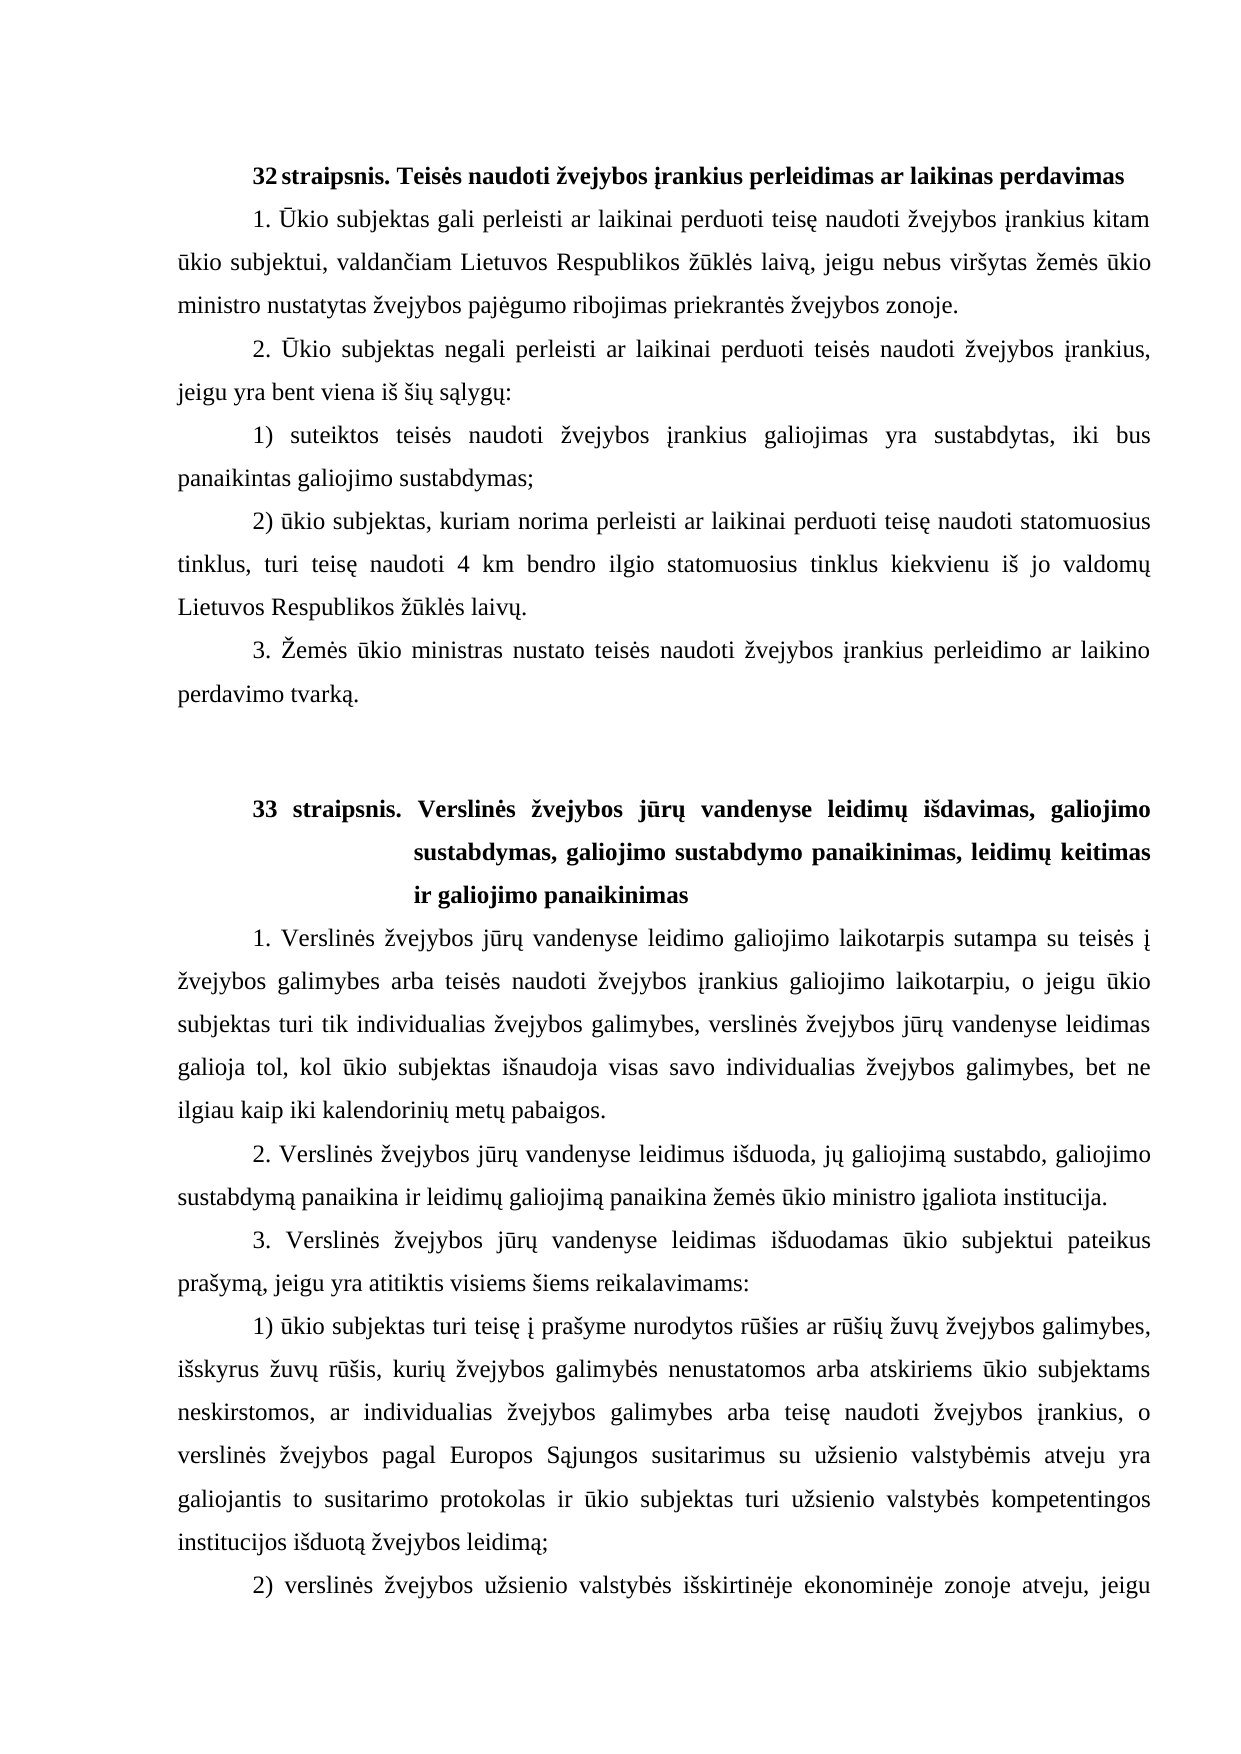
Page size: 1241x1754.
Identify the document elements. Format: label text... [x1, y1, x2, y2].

text 32 straipsnis. Teisės naudoti žvejybos įrankius perleidimas ar laikinas perdavimas [177, 161, 1152, 190]
text 1. Ūkio subjektas gali perleisti ar laikinai perduoti teisę naudoti žvejybos įrankius kitam ūkio subjektui, valdančiam Lietuvos Respublikos žūklės laivą, jeigu nebus viršytas žemės ūkio ministro nustatytas žvejybos pajėgumo ribojimas priekrantės žvejybos zonoje. [177, 204, 1152, 319]
text 33 straipsnis. Verslinės žvejybos jūrų vandenyse leidimų išdavimas, galiojimo sustabdymas, galiojimo sustabdymo panaikinimas, leidimų keitimas ir galiojimo panaikinimas [252, 794, 1152, 909]
text 2. Verslinės žvejybos jūrų vandenyse leidimus išduoda, jų galiojimą sustabdo, galiojimo sustabdymą panaikina ir leidimų galiojimą panaikina žemės ūkio ministro įgaliota institucija. [177, 1139, 1152, 1211]
text 1) ūkio subjektas turi teisę į prašyme nurodytos rūšies ar rūšių žuvų žvejybos galimybes, išskyrus žuvų rūšis, kurių žvejybos galimybės nenustatomos arba atskiriems ūkio subjektams neskirstomos, ar individualias žvejybos galimybes arba teisę naudoti žvejybos įrankius, o verslinės žvejybos pagal Europos Sąjungos susitarimus su užsienio valstybėmis atveju yra galiojantis to susitarimo protokolas ir ūkio subjektas turi užsienio valstybės kompetentingos institucijos išduotą žvejybos leidimą; [177, 1311, 1152, 1556]
text 2. Ūkio subjektas negali perleisti ar laikinai perduoti teisės naudoti žvejybos įrankius, jeigu yra bent viena iš šių sąlygų: [177, 334, 1152, 406]
text 2) ūkio subjektas, kuriam norima perleisti ar laikinai perduoti teisę naudoti statomuosius tinklus, turi teisę naudoti 4 km bendro ilgio statomuosius tinklus kiekvienu iš jo valdomų Lietuvos Respublikos žūklės laivų. [177, 506, 1152, 621]
text 1. Verslinės žvejybos jūrų vandenyse leidimo galiojimo laikotarpis sutampa su teisės į žvejybos galimybes arba teisės naudoti žvejybos įrankius galiojimo laikotarpiu, o jeigu ūkio subjektas turi tik individualias žvejybos galimybes, verslinės žvejybos jūrų vandenyse leidimas galioja tol, kol ūkio subjektas išnaudoja visas savo individualias žvejybos galimybes, bet ne ilgiau kaip iki kalendorinių metų pabaigos. [177, 923, 1152, 1124]
text 2) verslinės žvejybos užsienio valstybės išskirtinėje ekonominėje zonoje atveju, jeigu [177, 1570, 1152, 1599]
text 3. Žemės ūkio ministras nustato teisės naudoti žvejybos įrankius perleidimo ar laikino perdavimo tvarką. [177, 636, 1152, 707]
text 3. Verslinės žvejybos jūrų vandenyse leidimas išduodamas ūkio subjektui pateikus prašymą, jeigu yra atitiktis visiems šiems reikalavimams: [177, 1225, 1152, 1297]
text 1) suteiktos teisės naudoti žvejybos įrankius galiojimas yra sustabdytas, iki bus panaikintas galiojimo sustabdymas; [177, 420, 1152, 492]
